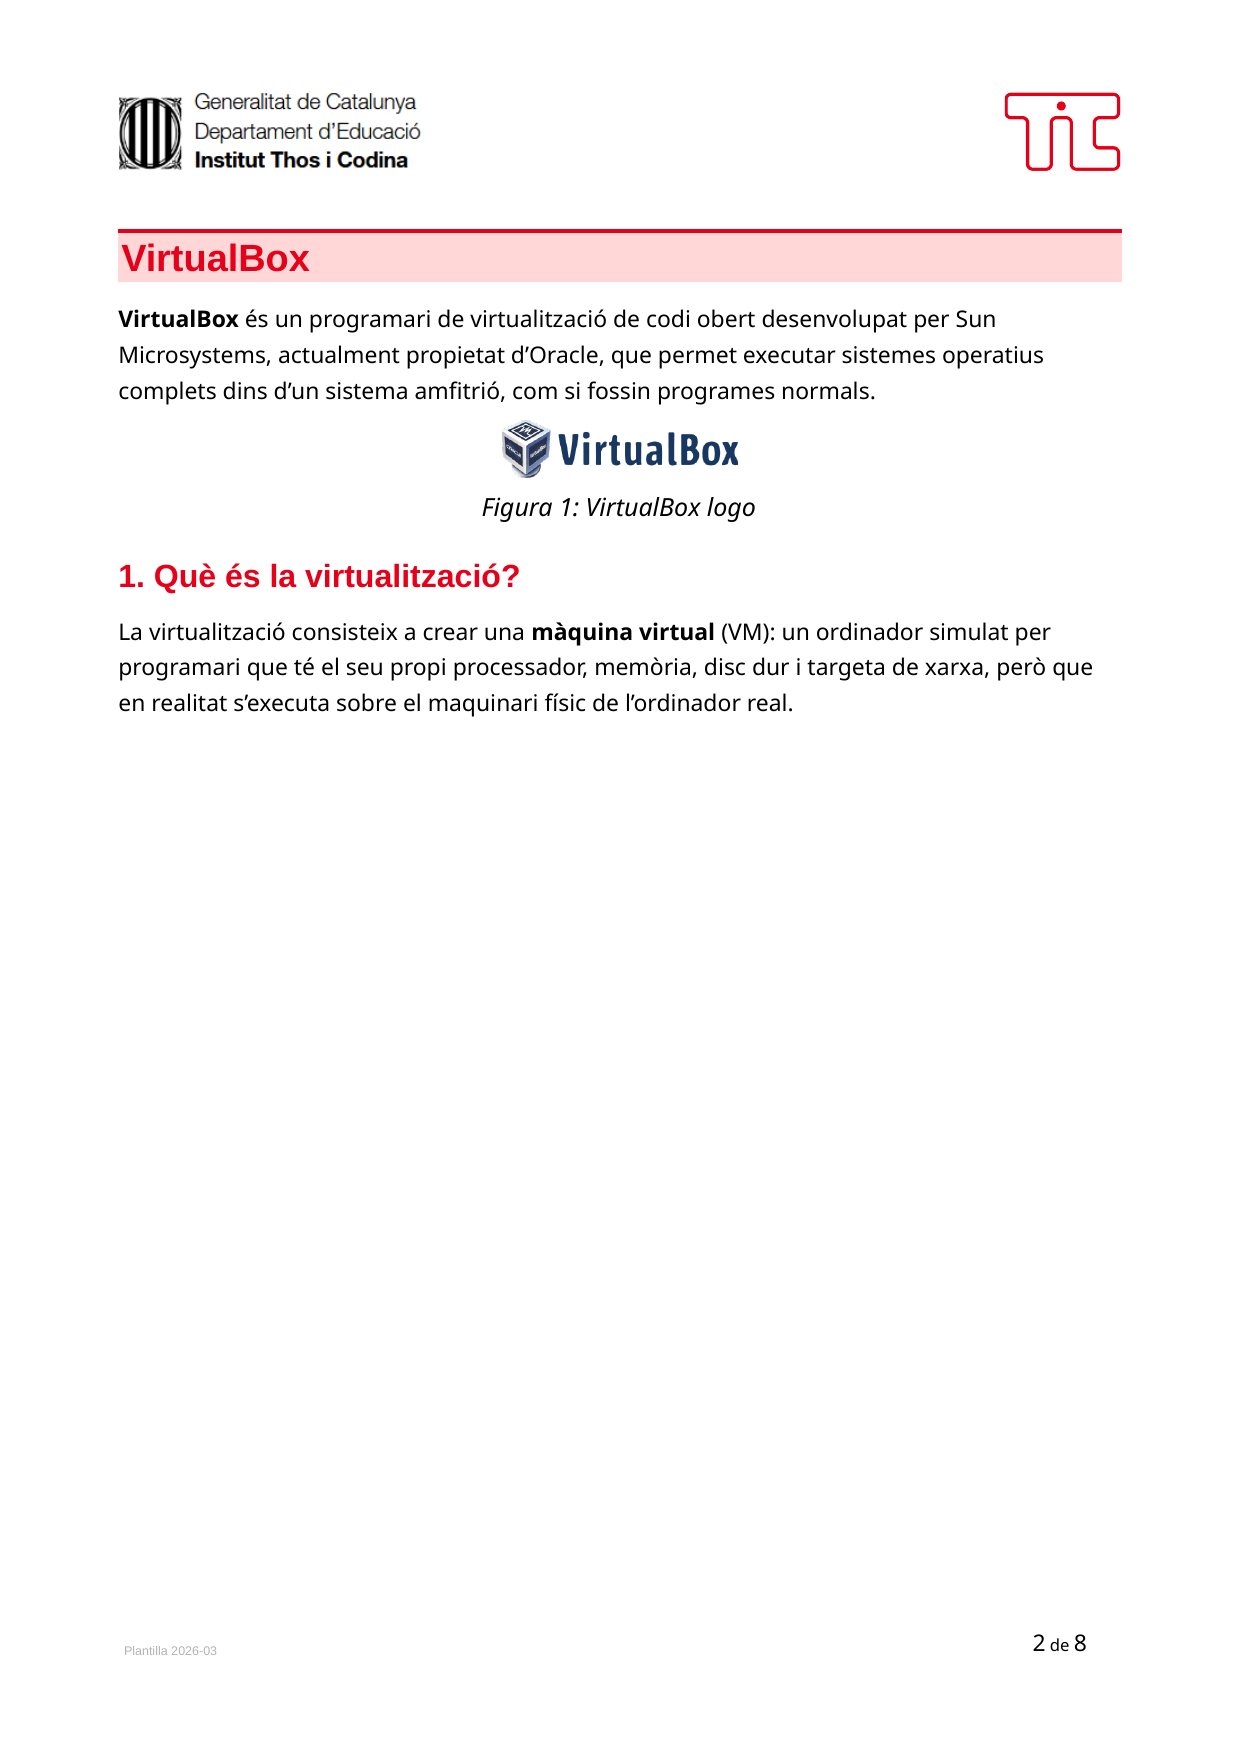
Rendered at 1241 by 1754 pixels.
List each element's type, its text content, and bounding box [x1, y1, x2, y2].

text VirtualBox és un programari de virtualització de codi obert desenvolupat per Sun Microsystems, actualment propietat d’Oracle, que permet executar sistemes operatius complets dins d’un sistema amfitrió, com si fossin programes normals. [118, 303, 1122, 406]
picture [1004, 92, 1123, 171]
subtitle VirtualBox [118, 233, 1122, 282]
subtitle 1. Què és la virtualització? [118, 557, 1122, 594]
picture [118, 92, 422, 171]
text Figura 1: VirtualBox logo [118, 490, 1122, 524]
text La virtualització consisteix a crear una màquina virtual (VM): un ordinador simulat per programari que té el seu propi processador, memòria, disc dur i targeta de xarxa, però que en realitat s’executa sobre el maquinari físic de l’ordinador real. [118, 615, 1122, 718]
picture [502, 420, 739, 478]
